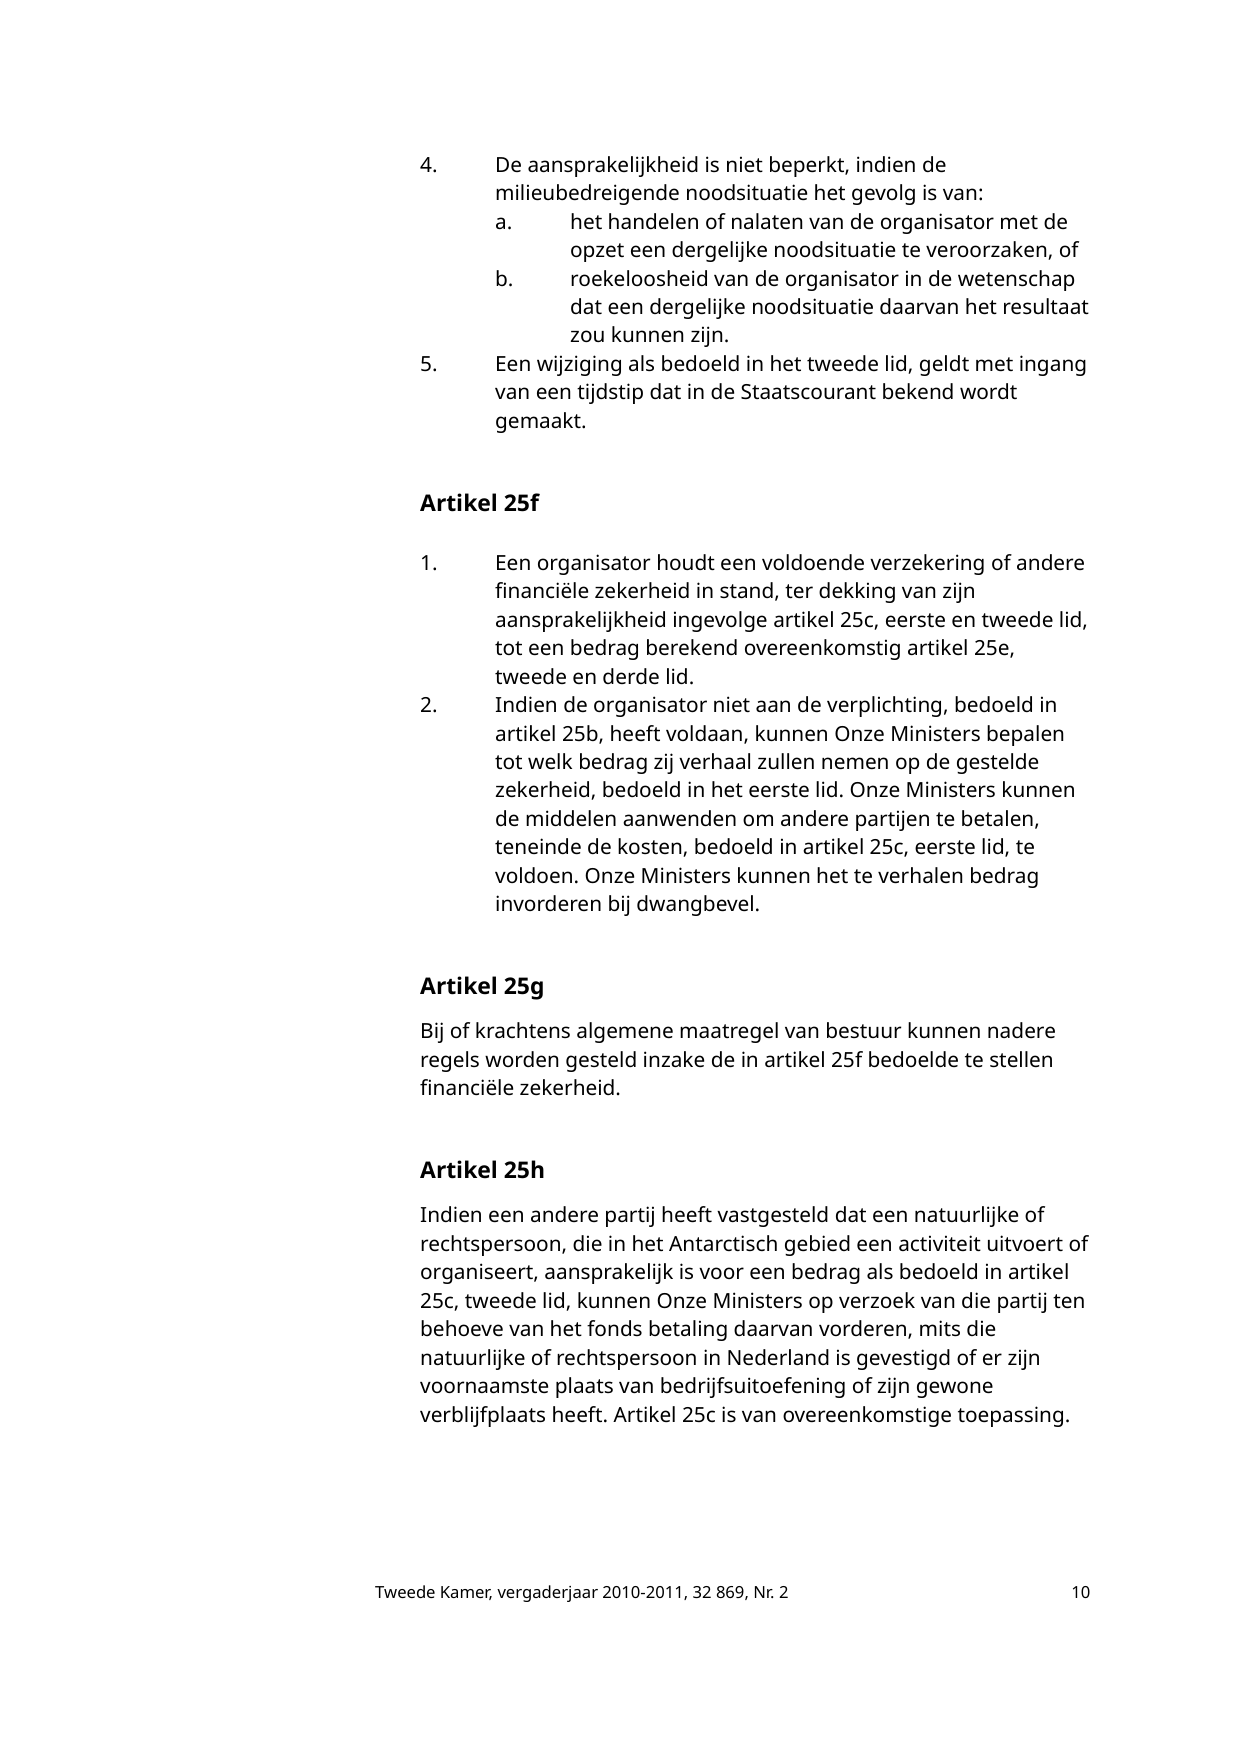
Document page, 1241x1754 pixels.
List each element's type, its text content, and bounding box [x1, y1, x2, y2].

list De aansprakelijkheid is niet beperkt, indien de milieubedreigende noodsituatie het gevolg is van: [420, 150, 1090, 207]
subtitle Artikel 25h [420, 1154, 1090, 1186]
subtitle Artikel 25g [420, 970, 1090, 1002]
list Een organisator houdt een voldoende verzekering of andere financiële zekerheid in stand, ter dekking van zijn aansprakelijkheid ingevolge artikel 25c, eerste en tweede lid, tot een bedrag berekend overeenkomstig artikel 25e, tweede en derde lid. [420, 548, 1090, 690]
list Indien de organisator niet aan de verplichting, bedoeld in artikel 25b, heeft voldaan, kunnen Onze Ministers bepalen tot welk bedrag zij verhaal zullen nemen op de gestelde zekerheid, bedoeld in het eerste lid. Onze Ministers kunnen de middelen aanwenden om andere partijen te betalen, teneinde de kosten, bedoeld in artikel 25c, eerste lid, te voldoen. Onze Ministers kunnen het te verhalen bedrag invorderen bij dwangbevel. [420, 690, 1090, 918]
subtitle Artikel 25f [420, 487, 1090, 518]
text Indien een andere partij heeft vastgesteld dat een natuurlijke of rechtspersoon, die in het Antarctisch gebied een activiteit uitvoert of organiseert, aansprakelijk is voor een bedrag als bedoeld in artikel 25c, tweede lid, kunnen Onze Ministers op verzoek van die partij ten behoeve van het fonds betaling daarvan vorderen, mits die natuurlijke of rechtspersoon in Nederland is gevestigd of er zijn voornaamste plaats van bedrijfsuitoefening of zijn gewone verblijfplaats heeft. Artikel 25c is van overeenkomstige toepassing. [420, 1201, 1090, 1428]
list roekeloosheid van de organisator in de wetenschap dat een dergelijke noodsituatie daarvan het resultaat zou kunnen zijn. [495, 264, 1090, 349]
text Bij of krachtens algemene maatregel van bestuur kunnen nadere regels worden gesteld inzake de in artikel 25f bedoelde te stellen financiële zekerheid. [420, 1017, 1090, 1102]
list Een wijziging als bedoeld in het tweede lid, geldt met ingang van een tijdstip dat in de Staatscourant bekend wordt gemaakt. [420, 349, 1090, 434]
list het handelen of nalaten van de organisator met de opzet een dergelijke noodsituatie te veroorzaken, of [495, 207, 1090, 264]
